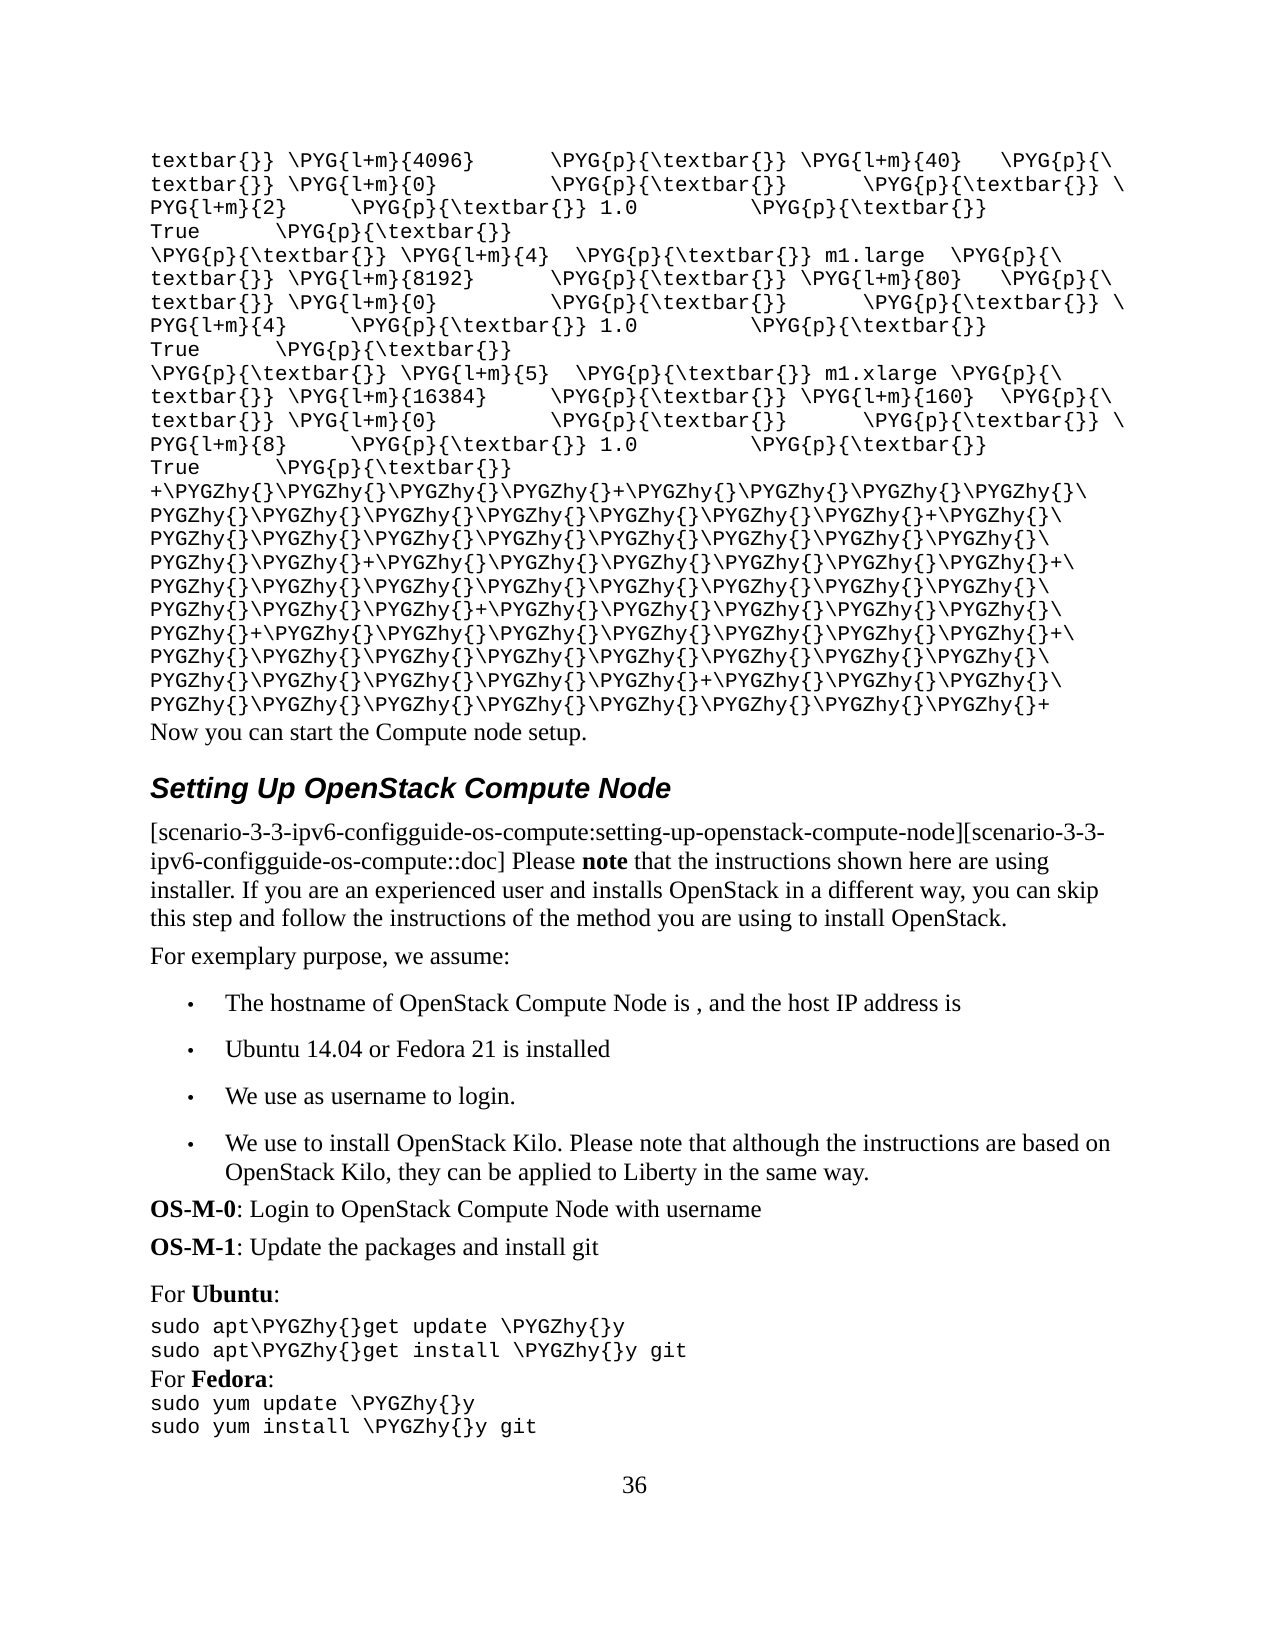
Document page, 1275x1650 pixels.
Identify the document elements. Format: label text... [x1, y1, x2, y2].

text For Fedora: [150, 1364, 1125, 1392]
subtitle Setting Up OpenStack Compute Node [150, 771, 1125, 805]
list The hostname of OpenStack Compute Node is , and the host IP address is [187, 988, 1125, 1017]
list We use as username to login. [187, 1081, 1125, 1110]
text For exemplary purpose, we assume: [150, 941, 1125, 970]
text OS-M-1: Update the packages and install git [150, 1232, 1125, 1261]
text For Ubuntu: [150, 1279, 1125, 1307]
text sudo yum install \PYGZhy{}y git [150, 1416, 1125, 1440]
list We use to install OpenStack Kilo. Please note that although the instructions are based on OpenStack Kilo, they can be applied to Liberty in the same way. [187, 1128, 1125, 1185]
text [scenario-3-3-ipv6-configguide-os-compute:setting-up-openstack-compute-node][scenario-3-3-ipv6-configguide-os-compute::doc] Please note that the instructions shown here are using installer. If you are an experienced user and installs OpenStack in a different way, you can skip this step and follow the instructions of the method you are using to install OpenStack. [150, 817, 1125, 932]
text Now you can start the Compute node setup. [150, 717, 1125, 746]
text sudo apt\PYGZhy{}get install \PYGZhy{}y git [150, 1340, 1125, 1364]
text textbar{}} \PYG{l+m}{4096} \PYG{p}{\textbar{}} \PYG{l+m}{40} \PYG{p}{\textbar{}} \PYG{l+m}{0} \PYG{p}{\textbar{}} \PYG{p}{\textbar{}} \PYG{l+m}{2} \PYG{p}{\textbar{}} 1.0 \PYG{p}{\textbar{}} True \PYG{p}{\textbar{}} [150, 150, 1125, 244]
text \PYG{p}{\textbar{}} \PYG{l+m}{4} \PYG{p}{\textbar{}} m1.large \PYG{p}{\textbar{}} \PYG{l+m}{8192} \PYG{p}{\textbar{}} \PYG{l+m}{80} \PYG{p}{\textbar{}} \PYG{l+m}{0} \PYG{p}{\textbar{}} \PYG{p}{\textbar{}} \PYG{l+m}{4} \PYG{p}{\textbar{}} 1.0 \PYG{p}{\textbar{}} True \PYG{p}{\textbar{}} [150, 244, 1125, 363]
text OS-M-0: Login to OpenStack Compute Node with username [150, 1194, 1125, 1223]
text sudo apt\PYGZhy{}get update \PYGZhy{}y [150, 1316, 1125, 1340]
list Ubuntu 14.04 or Fedora 21 is installed [187, 1034, 1125, 1063]
text sudo yum update \PYGZhy{}y [150, 1392, 1125, 1416]
text +\PYGZhy{}\PYGZhy{}\PYGZhy{}\PYGZhy{}+\PYGZhy{}\PYGZhy{}\PYGZhy{}\PYGZhy{}\PYGZhy{}\PYGZhy{}\PYGZhy{}\PYGZhy{}\PYGZhy{}\PYGZhy{}\PYGZhy{}+\PYGZhy{}\PYGZhy{}\PYGZhy{}\PYGZhy{}\PYGZhy{}\PYGZhy{}\PYGZhy{}\PYGZhy{}\PYGZhy{}\PYGZhy{}\PYGZhy{}+\PYGZhy{}\PYGZhy{}\PYGZhy{}\PYGZhy{}\PYGZhy{}\PYGZhy{}+\PYGZhy{}\PYGZhy{}\PYGZhy{}\PYGZhy{}\PYGZhy{}\PYGZhy{}\PYGZhy{}\PYGZhy{}\PYGZhy{}\PYGZhy{}\PYGZhy{}+\PYGZhy{}\PYGZhy{}\PYGZhy{}\PYGZhy{}\PYGZhy{}\PYGZhy{}+\PYGZhy{}\PYGZhy{}\PYGZhy{}\PYGZhy{}\PYGZhy{}\PYGZhy{}\PYGZhy{}+\PYGZhy{}\PYGZhy{}\PYGZhy{}\PYGZhy{}\PYGZhy{}\PYGZhy{}\PYGZhy{}\PYGZhy{}\PYGZhy{}\PYGZhy{}\PYGZhy{}\PYGZhy{}\PYGZhy{}+\PYGZhy{}\PYGZhy{}\PYGZhy{}\PYGZhy{}\PYGZhy{}\PYGZhy{}\PYGZhy{}\PYGZhy{}\PYGZhy{}\PYGZhy{}\PYGZhy{}+ [150, 481, 1125, 717]
text \PYG{p}{\textbar{}} \PYG{l+m}{5} \PYG{p}{\textbar{}} m1.xlarge \PYG{p}{\textbar{}} \PYG{l+m}{16384} \PYG{p}{\textbar{}} \PYG{l+m}{160} \PYG{p}{\textbar{}} \PYG{l+m}{0} \PYG{p}{\textbar{}} \PYG{p}{\textbar{}} \PYG{l+m}{8} \PYG{p}{\textbar{}} 1.0 \PYG{p}{\textbar{}} True \PYG{p}{\textbar{}} [150, 363, 1125, 481]
